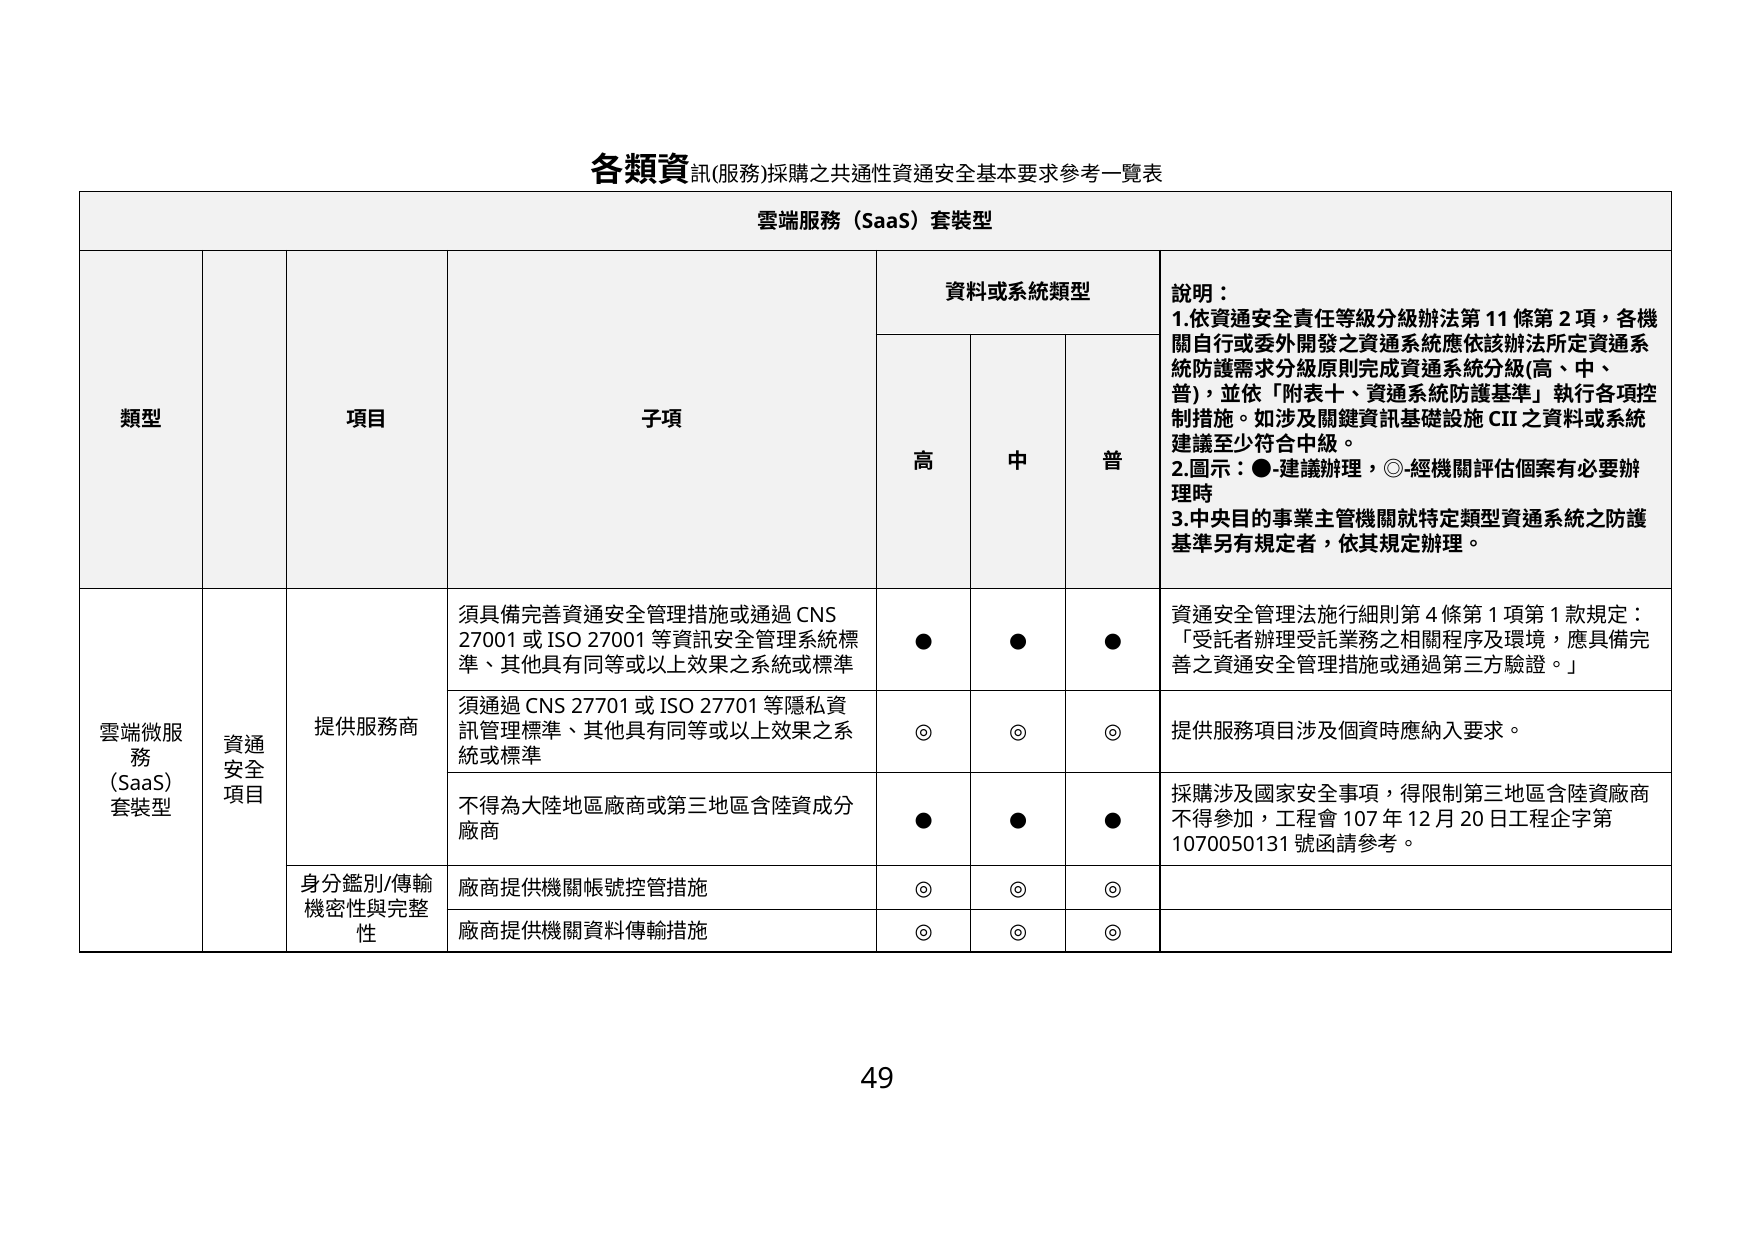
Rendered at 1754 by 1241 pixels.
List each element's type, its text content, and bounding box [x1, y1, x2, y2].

table_cell 不得為大陸地區廠商或第三地區含陸資成分廠商 [448, 773, 876, 865]
table_cell ◎ [877, 910, 970, 951]
table_cell 普 [1066, 335, 1159, 588]
table_cell 中 [971, 335, 1065, 588]
table_cell ● [877, 773, 970, 865]
table_header 雲端服務（SaaS）套裝型 [80, 192, 1671, 250]
table_cell ◎ [877, 866, 970, 909]
table_cell 廠商提供機關帳號控管措施 [448, 866, 876, 909]
table_cell 雲端微服務 （SaaS）套裝型 [80, 589, 202, 951]
table_cell ◎ [1066, 691, 1159, 772]
table_cell ● [1066, 589, 1159, 690]
table_cell 廠商提供機關資料傳輸措施 [448, 910, 876, 951]
table_cell ◎ [971, 691, 1065, 772]
table_cell ● [1066, 773, 1159, 865]
table_cell 須通過CNS 27701或ISO 27701等隱私資訊管理標準、其他具有同等或以上效果之系統或標準 [448, 691, 876, 772]
text 各類資訊(服務)採購之共通性資通安全基本要求參考一覽表 [91, 143, 1663, 191]
table_cell ◎ [971, 910, 1065, 951]
table_cell 資通安全管理法施行細則第4條第1項第1款規定：「受託者辦理受託業務之相關程序及環境，應具備完善之資通安全管理措施或通過第三方驗證。」 [1161, 589, 1671, 690]
table_cell 類型 [80, 251, 202, 588]
table_cell ◎ [1066, 910, 1159, 951]
table_cell 提供服務商 [287, 589, 447, 865]
table_cell [1161, 910, 1671, 951]
table_cell ● [971, 589, 1065, 690]
table_cell 須具備完善資通安全管理措施或通過CNS 27001或ISO 27001等資訊安全管理系統標準、其他具有同等或以上效果之系統或標準 [448, 589, 876, 690]
table_cell 說明： 1.依資通安全責任等級分級辦法第11條第2項，各機關自行或委外開發之資通系統應依該辦法所定資通系統防護需求分級原則完成資通系統分級(高、中、普)，並依「附表十、資通系統防護基準」執行各項控制措施。如涉及關鍵資訊基礎設施CII之資料或系統建議至少符合中級。 2.圖示：●-建議辦理，◎-經機關評估個案有必要辦理時 3.中央目的事業主管機關就特定類型資通系統之防護基準另有規定者，依其規定辦理。 [1161, 251, 1671, 588]
table_cell 項目 [287, 251, 447, 588]
table_cell 高 [877, 335, 970, 588]
table_cell 子項 [448, 251, 876, 588]
table_cell 資料或系統類型 [877, 251, 1159, 333]
table_cell ◎ [877, 691, 970, 772]
table_cell 身分鑑別/傳輸機密性與完整性 [287, 866, 447, 951]
table_cell ● [877, 589, 970, 690]
table_cell ◎ [1066, 866, 1159, 909]
table_cell 提供服務項目涉及個資時應納入要求。 [1161, 691, 1671, 772]
table_cell 採購涉及國家安全事項，得限制第三地區含陸資廠商不得參加，工程會107年12月20日工程企字第1070050131號函請參考。 [1161, 773, 1671, 865]
table_cell ◎ [971, 866, 1065, 909]
table_cell [203, 251, 286, 588]
table_cell [1161, 866, 1671, 909]
table_cell 資通安全項目 [203, 589, 286, 951]
table_cell ● [971, 773, 1065, 865]
